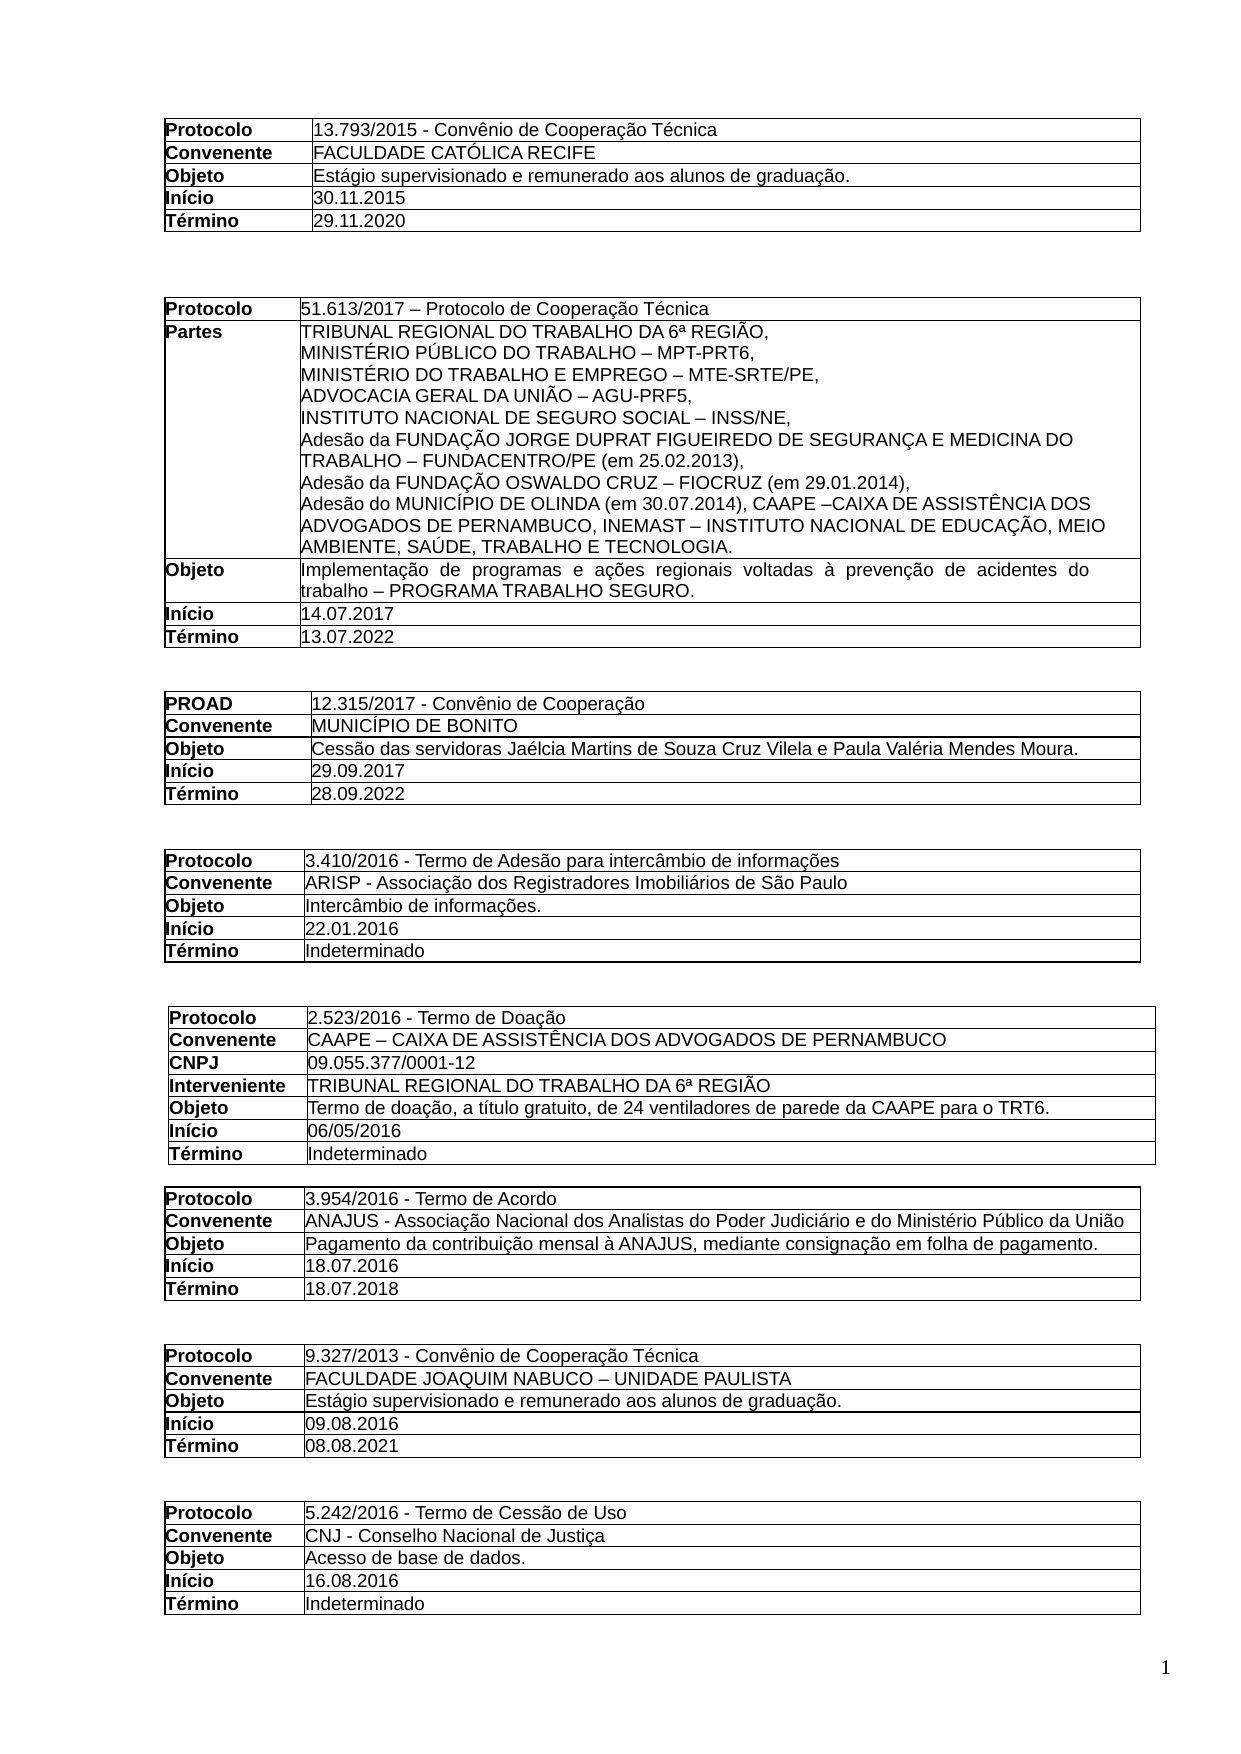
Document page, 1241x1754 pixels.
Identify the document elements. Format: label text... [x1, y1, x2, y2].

table_header 3.410/2016 - Termo de Adesão para intercâmbio de informações [305, 850, 1140, 871]
table_cell Interveniente [169, 1075, 307, 1096]
table_cell Término [166, 1435, 304, 1457]
table_cell Início [166, 917, 304, 939]
table_cell 09.08.2016 [305, 1413, 1140, 1434]
table_cell Partes [166, 321, 300, 558]
table_cell Início [166, 603, 300, 624]
table_cell FACULDADE CATÓLICA RECIFE [313, 142, 1140, 163]
table_header Protocolo [166, 1502, 304, 1523]
table_cell Início [166, 760, 311, 782]
table_cell CAAPE – CAIXA DE ASSISTÊNCIA DOS ADVOGADOS DE PERNAMBUCO [308, 1029, 1155, 1051]
table_cell 06/05/2016 [308, 1120, 1155, 1141]
table_cell Objeto [169, 1097, 307, 1119]
table_cell Convenente [166, 1210, 304, 1232]
table_cell MUNICÍPIO DE BONITO [312, 715, 1140, 736]
table_cell 09.055.377/0001-12 [308, 1052, 1155, 1073]
table_cell Início [169, 1120, 307, 1141]
table_cell Acesso de base de dados. [305, 1547, 1140, 1569]
table_cell Término [166, 1278, 304, 1299]
table_cell Termo de doação, a título gratuito, de 24 ventiladores de parede da CAAPE para o TRT6. [308, 1097, 1155, 1119]
table_cell 18.07.2016 [305, 1255, 1140, 1277]
table_cell Implementação de programas e ações regionais voltadas à prevenção de acidentes do trabalho – PROGRAMA TRABALHO SEGURO. [301, 559, 1140, 602]
table_cell ARISP - Associação dos Registradores Imobiliários de São Paulo [305, 872, 1140, 894]
table_cell 18.07.2018 [305, 1278, 1140, 1299]
table_cell Objeto [166, 738, 311, 759]
table_header Protocolo [166, 850, 304, 871]
table_cell Indeterminado [308, 1142, 1155, 1164]
table_cell Convenente [166, 1367, 304, 1389]
table_cell Intercâmbio de informações. [305, 895, 1140, 916]
table_cell Término [169, 1142, 307, 1164]
table_header 51.613/2017 – Protocolo de Cooperação Técnica [301, 298, 1140, 319]
table_cell Indeterminado [305, 1592, 1140, 1614]
table_cell 08.08.2021 [305, 1435, 1140, 1457]
table_cell Convenente [166, 715, 311, 736]
table_cell 28.09.2022 [312, 783, 1140, 804]
table_header Protocolo [166, 1345, 304, 1366]
table_cell Objeto [166, 1547, 304, 1569]
table_header Protocolo [169, 1007, 307, 1028]
table_header Protocolo [166, 1188, 304, 1209]
table_cell Objeto [166, 1390, 304, 1411]
table_header PROAD [166, 692, 311, 714]
table_cell Início [166, 187, 312, 208]
table_header 9.327/2013 - Convênio de Cooperação Técnica [305, 1345, 1140, 1366]
table_cell Término [166, 626, 300, 647]
table_cell 30.11.2015 [313, 187, 1140, 208]
table_cell Objeto [166, 895, 304, 916]
table_header 5.242/2016 - Termo de Cessão de Uso [305, 1502, 1140, 1523]
table_cell Início [166, 1570, 304, 1591]
table_cell Término [166, 940, 304, 961]
table_cell 14.07.2017 [301, 603, 1140, 624]
table_cell Estágio supervisionado e remunerado aos alunos de graduação. [313, 164, 1140, 186]
table_cell Objeto [166, 1233, 304, 1254]
table_cell Término [166, 783, 311, 804]
table_cell Convenente [169, 1029, 307, 1051]
table_header Protocolo [166, 298, 300, 319]
table_cell FACULDADE JOAQUIM NABUCO – UNIDADE PAULISTA [305, 1367, 1140, 1389]
table_cell ANAJUS - Associação Nacional dos Analistas do Poder Judiciário e do Ministério Público da União [305, 1210, 1140, 1232]
table_cell CNPJ [169, 1052, 307, 1073]
table_cell 13.07.2022 [301, 626, 1140, 647]
table_cell Convenente [166, 1525, 304, 1546]
table_cell 16.08.2016 [305, 1570, 1140, 1591]
table_cell Término [166, 210, 312, 231]
table_cell TRIBUNAL REGIONAL DO TRABALHO DA 6ª REGIÃO [308, 1075, 1155, 1096]
table_cell Início [166, 1413, 304, 1434]
table_cell Convenente [166, 872, 304, 894]
table_cell 29.09.2017 [312, 760, 1140, 782]
table_cell Objeto [166, 164, 312, 186]
table_cell 29.11.2020 [313, 210, 1140, 231]
table_cell Cessão das servidoras Jaélcia Martins de Souza Cruz Vilela e Paula Valéria Mendes Moura. [312, 738, 1140, 759]
table_cell Pagamento da contribuição mensal à ANAJUS, mediante consignação em folha de pagamento. [305, 1233, 1140, 1254]
table_cell CNJ - Conselho Nacional de Justiça [305, 1525, 1140, 1546]
table_header 12.315/2017 - Convênio de Cooperação [312, 692, 1140, 714]
table_header 2.523/2016 - Termo de Doação [308, 1007, 1155, 1028]
table_cell Término [166, 1592, 304, 1614]
table_header 3.954/2016 - Termo de Acordo [305, 1188, 1140, 1209]
table_header 13.793/2015 - Convênio de Cooperação Técnica [313, 119, 1140, 141]
table_cell Convenente [166, 142, 312, 163]
table_cell 22.01.2016 [305, 917, 1140, 939]
table_cell Objeto [166, 559, 300, 602]
table_cell Estágio supervisionado e remunerado aos alunos de graduação. [305, 1390, 1140, 1411]
table_header Protocolo [166, 119, 312, 141]
table_cell Indeterminado [305, 940, 1140, 961]
table_cell TRIBUNAL REGIONAL DO TRABALHO DA 6ª REGIÃO, MINISTÉRIO PÚBLICO DO TRABALHO – MPT-PRT6, MINISTÉRIO DO TRABALHO E EMPREGO – MTE-SRTE/PE, ADVOCACIA GERAL DA UNIÃO – AGU-PRF5, INSTITUTO NACIONAL DE SEGURO SOCIAL – INSS/NE, Adesão da FUNDAÇÃO JORGE DUPRAT FIGUEIREDO DE SEGURANÇA E MEDICINA DO TRABALHO – FUNDACENTRO/PE (em 25.02.2013), Adesão da FUNDAÇÃO OSWALDO CRUZ – FIOCRUZ (em 29.01.2014), Adesão do MUNICÍPIO DE OLINDA (em 30.07.2014), CAAPE –CAIXA DE ASSISTÊNCIA DOS ADVOGADOS DE PERNAMBUCO, INEMAST – INSTITUTO NACIONAL DE EDUCAÇÃO, MEIO AMBIENTE, SAÚDE, TRABALHO E TECNOLOGIA. [301, 321, 1140, 558]
table_cell Início [166, 1255, 304, 1277]
